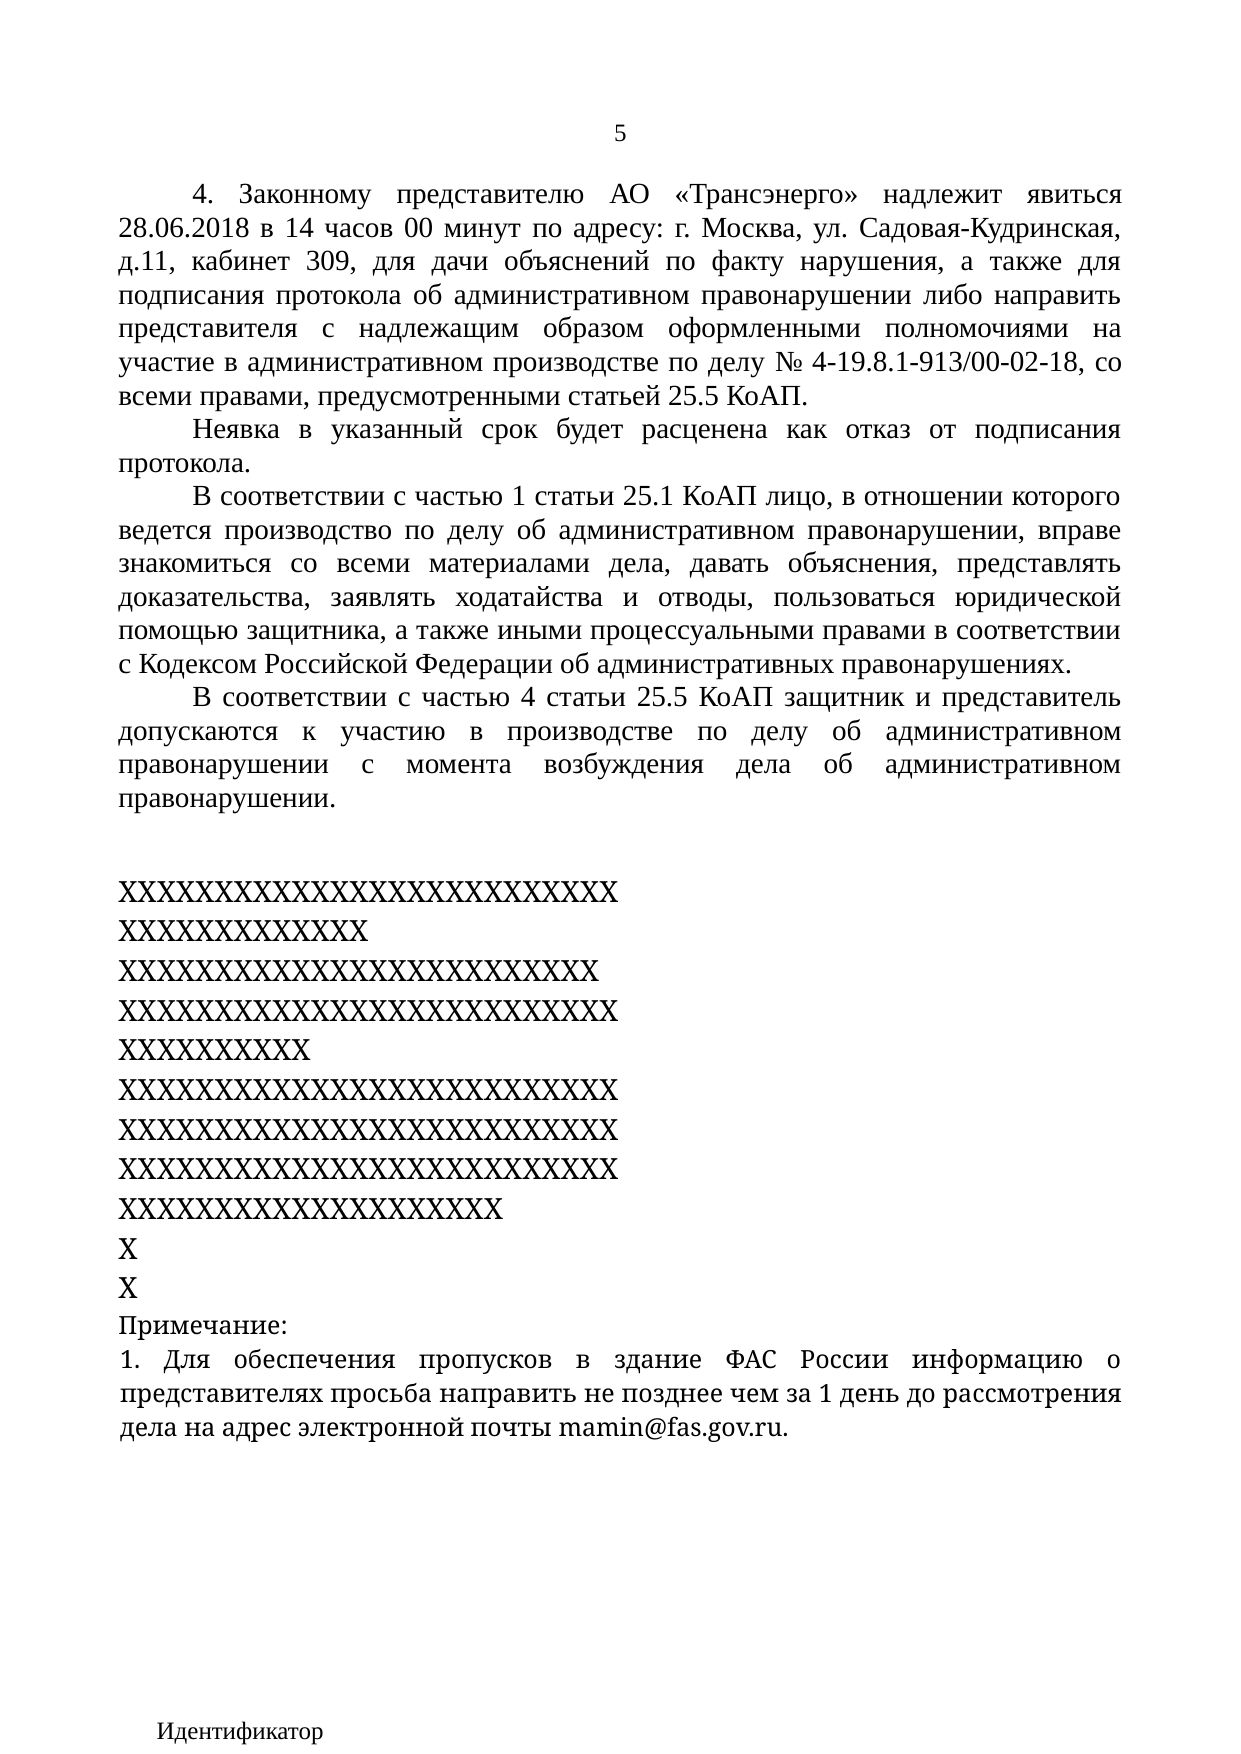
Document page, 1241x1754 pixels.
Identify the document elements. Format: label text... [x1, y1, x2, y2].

text Неявка в указанный срок будет расценена как отказ от подписания протокола. [118, 411, 1122, 478]
text XXXXXXXXXXXXXXXXXXXXXXXXXXXXXXXXXXXX [118, 990, 631, 1069]
text XXXXXXXXXXXXXXXXXXXXXXXXX [118, 950, 631, 990]
text X [118, 1228, 631, 1268]
text Примечание: [118, 1307, 1122, 1341]
text X [118, 1268, 631, 1307]
text В соответствии с частью 1 статьи 25.1 КоАП лицо, в отношении которого ведется производство по делу об административном правонарушении, вправе знакомиться со всеми материалами дела, давать объяснения, представлять доказательства, заявлять ходатайства и отводы, пользоваться юридической помощью защитника, а также иными процессуальными правами в соответствии с Кодексом Российской Федерации об административных правонарушениях. [118, 478, 1122, 679]
text В соответствии с частью 4 статьи 25.5 КоАП защитник и представитель допускаются к участию в производстве по делу об административном правонарушении с момента возбуждения дела об административном правонарушении. [118, 679, 1122, 814]
text XXXXXXXXXXXXXXXXXXXXXXXXXXXXXXXXXXXXXXXXXXXXXXXXXXXXXXXXXXXXXXXXXXXXXXXXXXXXXXXXXXXXXXXXXXXXXXXXXX [118, 1069, 631, 1228]
text 4. Законному представителю АО «Трансэнерго» надлежит явиться 28.06.2018 в 14 часов 00 минут по адресу: г. Москва, ул. Садовая-Кудринская, д.11, кабинет 309, для дачи объяснений по факту нарушения, а также для подписания протокола об административном правонарушении либо направить представителя с надлежащим образом оформленными полномочиями на участие в административном производстве по делу № 4-19.8.1-913/00-02-18, со всеми правами, предусмотренными статьей 25.5 КоАП. [118, 176, 1122, 411]
list 1. Для обеспечения пропусков в здание ФАС России информацию о представителях просьба направить не позднее чем за 1 день до рассмотрения дела на адрес электронной почты mamin@fas.gov.ru. [120, 1341, 1122, 1444]
text XXXXXXXXXXXXXXXXXXXXXXXXXXXXXXXXXXXXXXX [118, 871, 631, 950]
